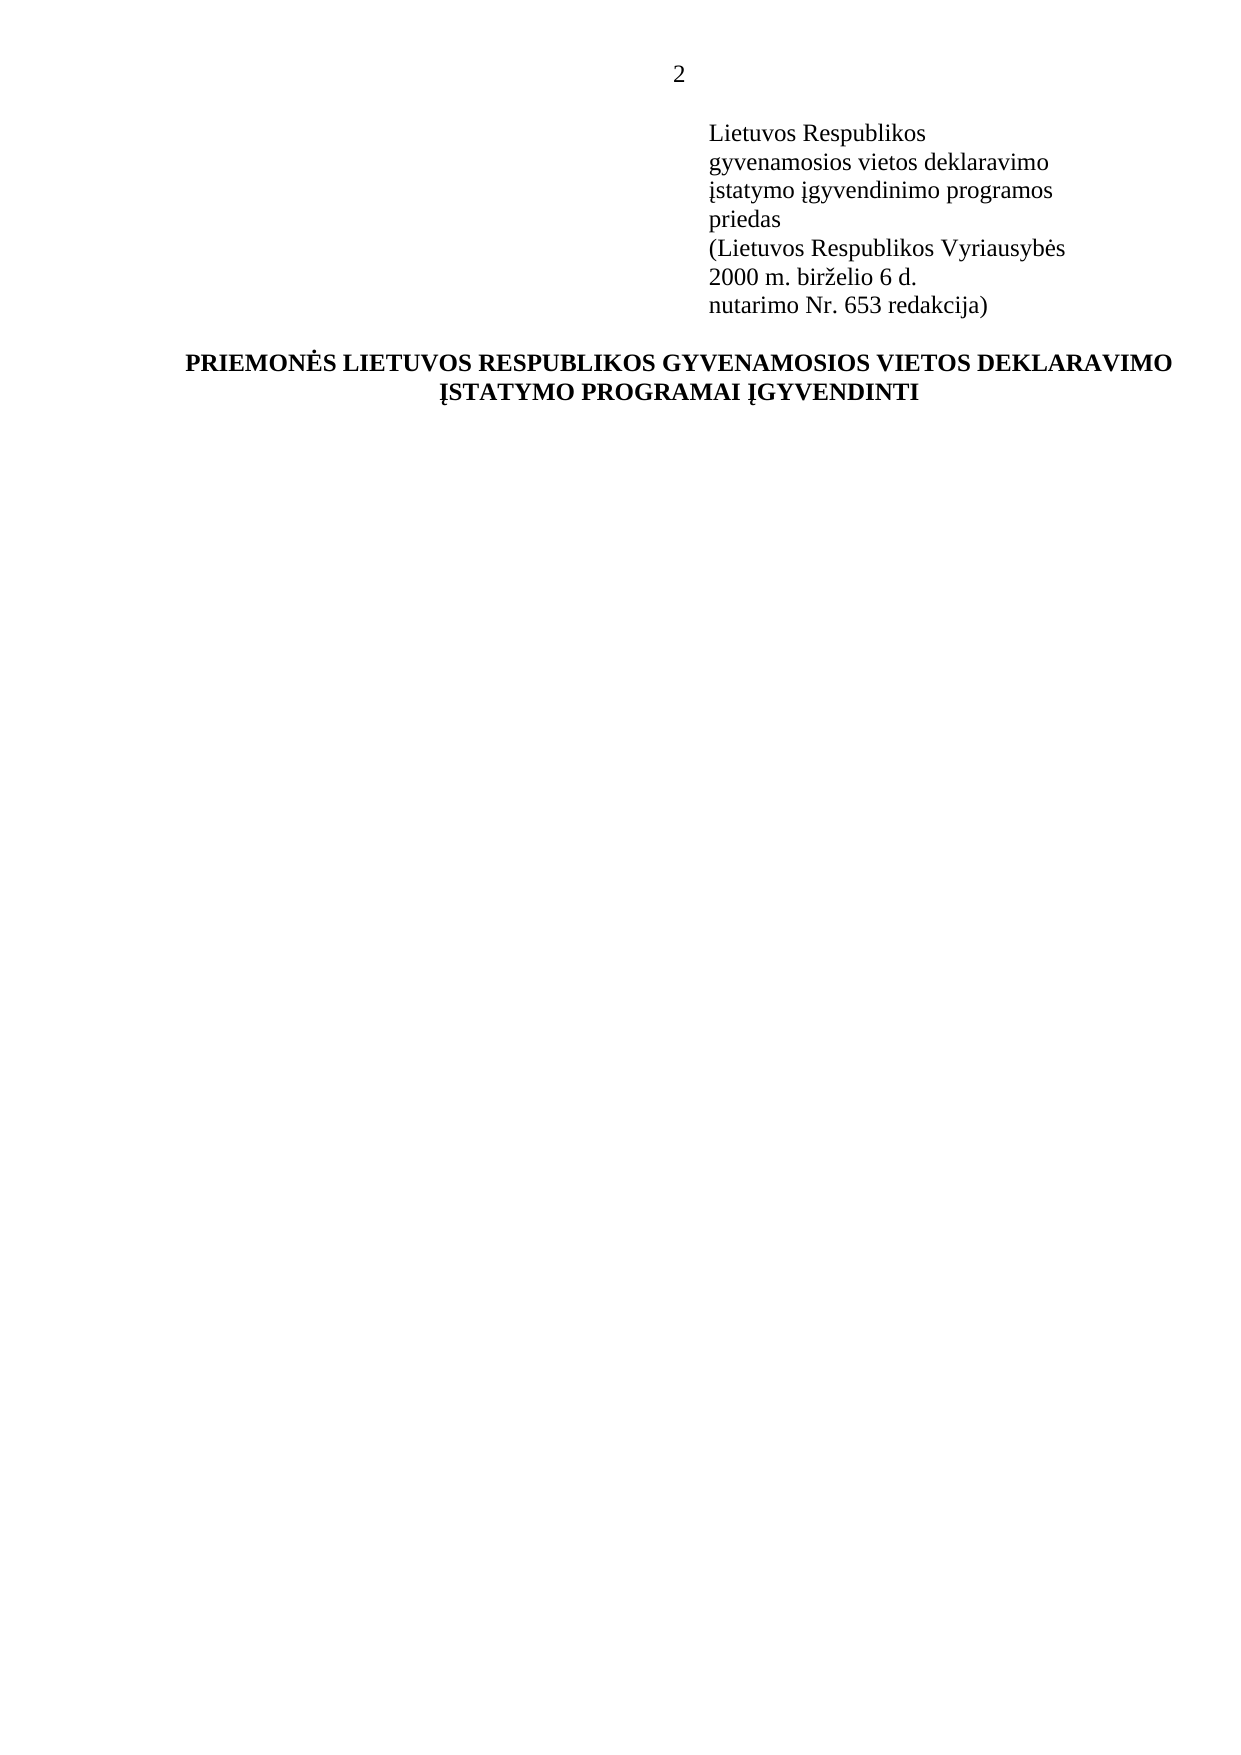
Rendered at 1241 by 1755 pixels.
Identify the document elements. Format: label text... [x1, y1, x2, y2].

text įstatymo įgyvendinimo programos [177, 176, 1181, 204]
text 2000 m. birželio 6 d. [177, 262, 1181, 291]
text PRIEMONĖS LIETUVOS RESPUBLIKOS GYVENAMOSIOS VIETOS DEKLARAVIMO [177, 348, 1181, 377]
text Lietuvos Respublikos [177, 118, 1181, 147]
text nutarimo Nr. 653 redakcija) [177, 291, 1181, 319]
text (Lietuvos Respublikos Vyriausybės [177, 233, 1181, 262]
text gyvenamosios vietos deklaravimo [177, 147, 1181, 176]
text priedas [177, 204, 1181, 233]
text ĮSTATYMO PROGRAMAI ĮGYVENDINTI [177, 377, 1181, 406]
